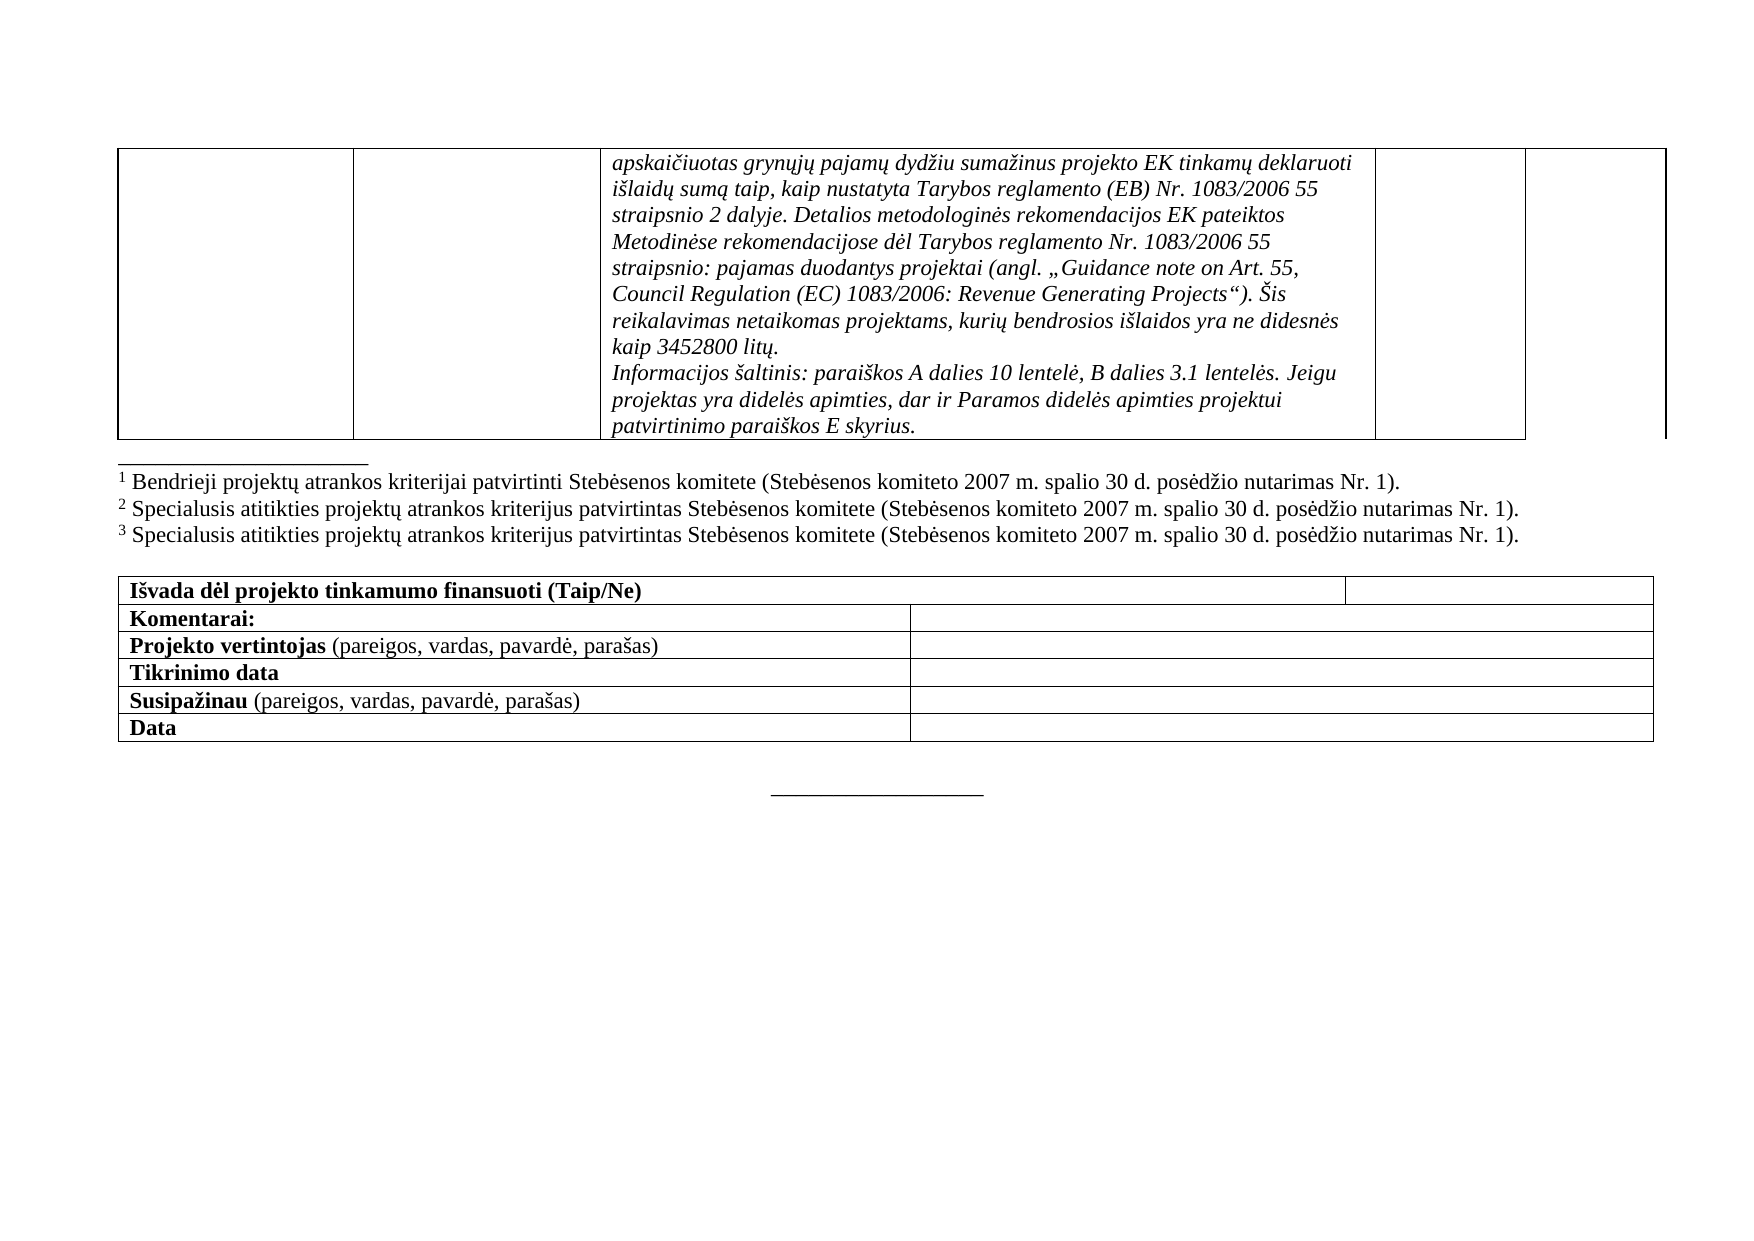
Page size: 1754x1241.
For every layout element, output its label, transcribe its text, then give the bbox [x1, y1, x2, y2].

table_cell [1376, 149, 1525, 438]
table_cell Susipažinau (pareigos, vardas, pavardė, parašas) [119, 687, 910, 713]
table_cell [1526, 149, 1665, 438]
table_cell [354, 149, 600, 438]
table_header Išvada dėl projekto tinkamumo finansuoti (Taip/Ne) [119, 577, 1345, 603]
table_cell Data [119, 714, 910, 741]
table_cell Projekto vertintojas (pareigos, vardas, pavardė, parašas) [119, 632, 910, 658]
table_cell [911, 632, 1653, 658]
text 1 Bendrieji projektų atrankos kriterijai patvirtinti Stebėsenos komitete (Stebėsenos komiteto 2007 m. spalio 30 d. posėdžio nutarimas Nr. 1). [118, 468, 1636, 495]
table_cell [911, 687, 1653, 713]
text 2 Specialusis atitikties projektų atrankos kriterijus patvirtintas Stebėsenos komitete (Stebėsenos komiteto 2007 m. spalio 30 d. posėdžio nutarimas Nr. 1). [118, 495, 1636, 521]
table_cell [911, 659, 1653, 686]
text 3 Specialusis atitikties projektų atrankos kriterijus patvirtintas Stebėsenos komitete (Stebėsenos komiteto 2007 m. spalio 30 d. posėdžio nutarimas Nr. 1). [118, 521, 1636, 547]
table_cell Komentarai: [119, 605, 910, 631]
table_cell [911, 605, 1653, 631]
text ____________________ [118, 439, 1636, 468]
table_header [1346, 577, 1653, 603]
text _________________ [118, 770, 1636, 799]
table_cell [119, 149, 353, 438]
table_cell apskaičiuotas grynųjų pajamų dydžiu sumažinus projekto EK tinkamų deklaruoti išlaidų sumą taip, kaip nustatyta Tarybos reglamento (EB) Nr. 1083/2006 55 straipsnio 2 dalyje. Detalios metodologinės rekomendacijos EK pateiktos Metodinėse rekomendacijose dėl Tarybos reglamento Nr. 1083/2006 55 straipsnio: pajamas duodantys projektai (angl. „Guidance note on Art. 55, Council Regulation (EC) 1083/2006: Revenue Generating Projects“). Šis reikalavimas netaikomas projektams, kurių bendrosios išlaidos yra ne didesnės kaip 3452800 litų. Informacijos šaltinis: paraiškos A dalies 10 lentelė, B dalies 3.1 lentelės. Jeigu projektas yra didelės apimties, dar ir Paramos didelės apimties projektui patvirtinimo paraiškos E skyrius. [601, 149, 1375, 438]
table_cell Tikrinimo data [119, 659, 910, 686]
table_cell [911, 714, 1653, 741]
